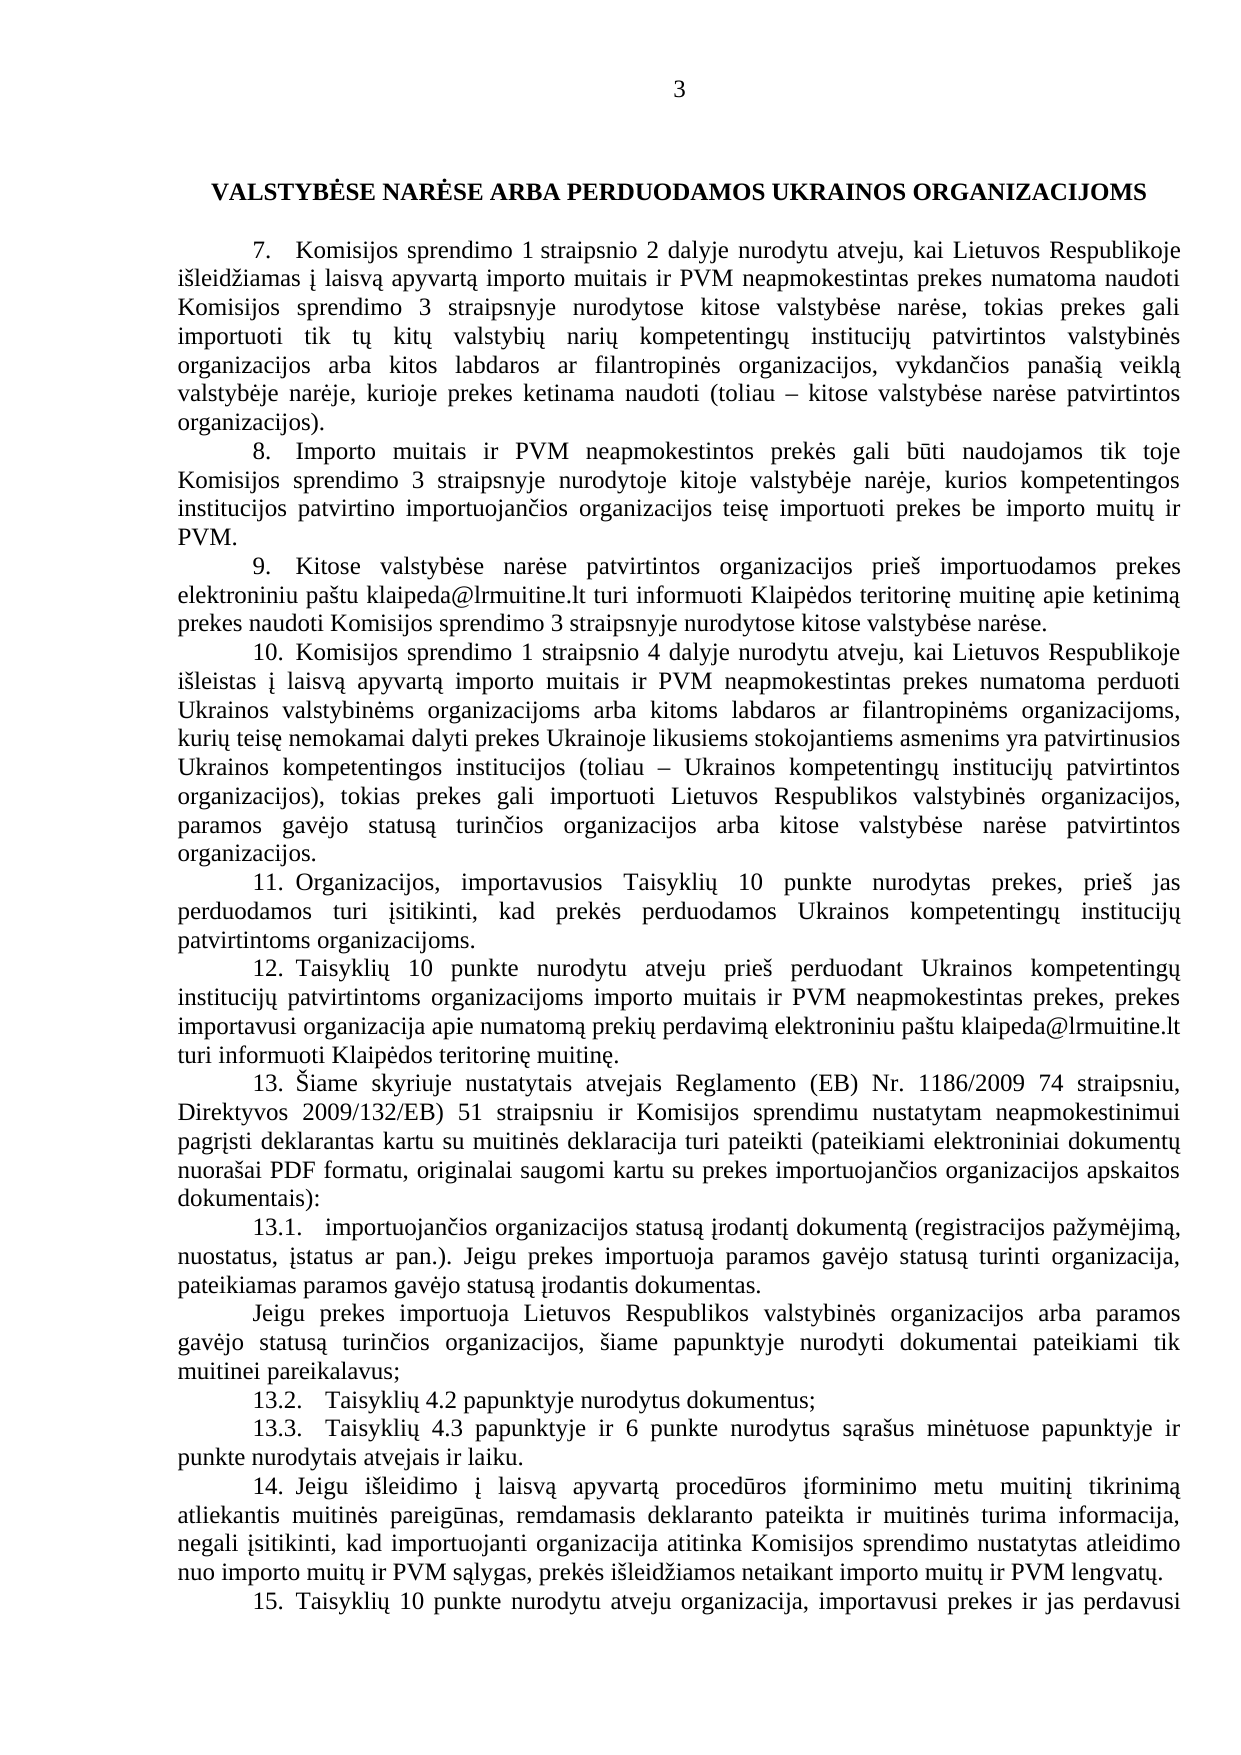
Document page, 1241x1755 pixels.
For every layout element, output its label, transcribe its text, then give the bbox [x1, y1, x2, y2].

text 13.3. Taisyklių 4.3 papunktyje ir 6 punkte nurodytus sąrašus minėtuose papunktyje ir punkte nurodytais atvejais ir laiku. [177, 1413, 1181, 1471]
text 10. Komisijos sprendimo 1 straipsnio 4 dalyje nurodytu atveju, kai Lietuvos Respublikoje išleistas į laisvą apyvartą importo muitais ir PVM neapmokestintas prekes numatoma perduoti Ukrainos valstybinėms organizacijoms arba kitoms labdaros ar filantropinėms organizacijoms, kurių teisę nemokamai dalyti prekes Ukrainoje likusiems stokojantiems asmenims yra patvirtinusios Ukrainos kompetentingos institucijos (toliau – Ukrainos kompetentingų institucijų patvirtintos organizacijos), tokias prekes gali importuoti Lietuvos Respublikos valstybinės organizacijos, paramos gavėjo statusą turinčios organizacijos arba kitose valstybėse narėse patvirtintos organizacijos. [177, 637, 1181, 867]
text VALSTYBĖSE NARĖSE ARBA PERDUODAMOS UKRAINOS ORGANIZACIJOMS [177, 177, 1181, 206]
text 7. Komisijos sprendimo 1 straipsnio 2 dalyje nurodytu atveju, kai Lietuvos Respublikoje išleidžiamas į laisvą apyvartą importo muitais ir PVM neapmokestintas prekes numatoma naudoti Komisijos sprendimo 3 straipsnyje nurodytose kitose valstybėse narėse, tokias prekes gali importuoti tik tų kitų valstybių narių kompetentingų institucijų patvirtintos valstybinės organizacijos arba kitos labdaros ar filantropinės organizacijos, vykdančios panašią veiklą valstybėje narėje, kurioje prekes ketinama naudoti (toliau – kitose valstybėse narėse patvirtintos organizacijos). [177, 235, 1181, 436]
text 13.1. importuojančios organizacijos statusą įrodantį dokumentą (registracijos pažymėjimą, nuostatus, įstatus ar pan.). Jeigu prekes importuoja paramos gavėjo statusą turinti organizacija, pateikiamas paramos gavėjo statusą įrodantis dokumentas. [177, 1212, 1181, 1298]
text 9. Kitose valstybėse narėse patvirtintos organizacijos prieš importuodamos prekes elektroniniu paštu klaipeda@lrmuitine.lt turi informuoti Klaipėdos teritorinę muitinę apie ketinimą prekes naudoti Komisijos sprendimo 3 straipsnyje nurodytose kitose valstybėse narėse. [177, 551, 1181, 637]
text 13.2. Taisyklių 4.2 papunktyje nurodytus dokumentus; [177, 1385, 1181, 1413]
text 15. Taisyklių 10 punkte nurodytu atveju organizacija, importavusi prekes ir jas perdavusi [177, 1586, 1181, 1615]
text 12. Taisyklių 10 punkte nurodytu atveju prieš perduodant Ukrainos kompetentingų institucijų patvirtintoms organizacijoms importo muitais ir PVM neapmokestintas prekes, prekes importavusi organizacija apie numatomą prekių perdavimą elektroniniu paštu klaipeda@lrmuitine.lt turi informuoti Klaipėdos teritorinę muitinę. [177, 953, 1181, 1068]
text 11. Organizacijos, importavusios Taisyklių 10 punkte nurodytas prekes, prieš jas perduodamos turi įsitikinti, kad prekės perduodamos Ukrainos kompetentingų institucijų patvirtintoms organizacijoms. [177, 867, 1181, 953]
text Jeigu prekes importuoja Lietuvos Respublikos valstybinės organizacijos arba paramos gavėjo statusą turinčios organizacijos, šiame papunktyje nurodyti dokumentai pateikiami tik muitinei pareikalavus; [177, 1298, 1181, 1385]
text 13. Šiame skyriuje nustatytais atvejais Reglamento (EB) Nr. 1186/2009 74 straipsniu, Direktyvos 2009/132/EB) 51 straipsniu ir Komisijos sprendimu nustatytam neapmokestinimui pagrįsti deklarantas kartu su muitinės deklaracija turi pateikti (pateikiami elektroniniai dokumentų nuorašai PDF formatu, originalai saugomi kartu su prekes importuojančios organizacijos apskaitos dokumentais): [177, 1068, 1181, 1212]
text 14. Jeigu išleidimo į laisvą apyvartą procedūros įforminimo metu muitinį tikrinimą atliekantis muitinės pareigūnas, remdamasis deklaranto pateikta ir muitinės turima informacija, negali įsitikinti, kad importuojanti organizacija atitinka Komisijos sprendimo nustatytas atleidimo nuo importo muitų ir PVM sąlygas, prekės išleidžiamos netaikant importo muitų ir PVM lengvatų. [177, 1471, 1181, 1586]
text 8. Importo muitais ir PVM neapmokestintos prekės gali būti naudojamos tik toje Komisijos sprendimo 3 straipsnyje nurodytoje kitoje valstybėje narėje, kurios kompetentingos institucijos patvirtino importuojančios organizacijos teisę importuoti prekes be importo muitų ir PVM. [177, 436, 1181, 551]
